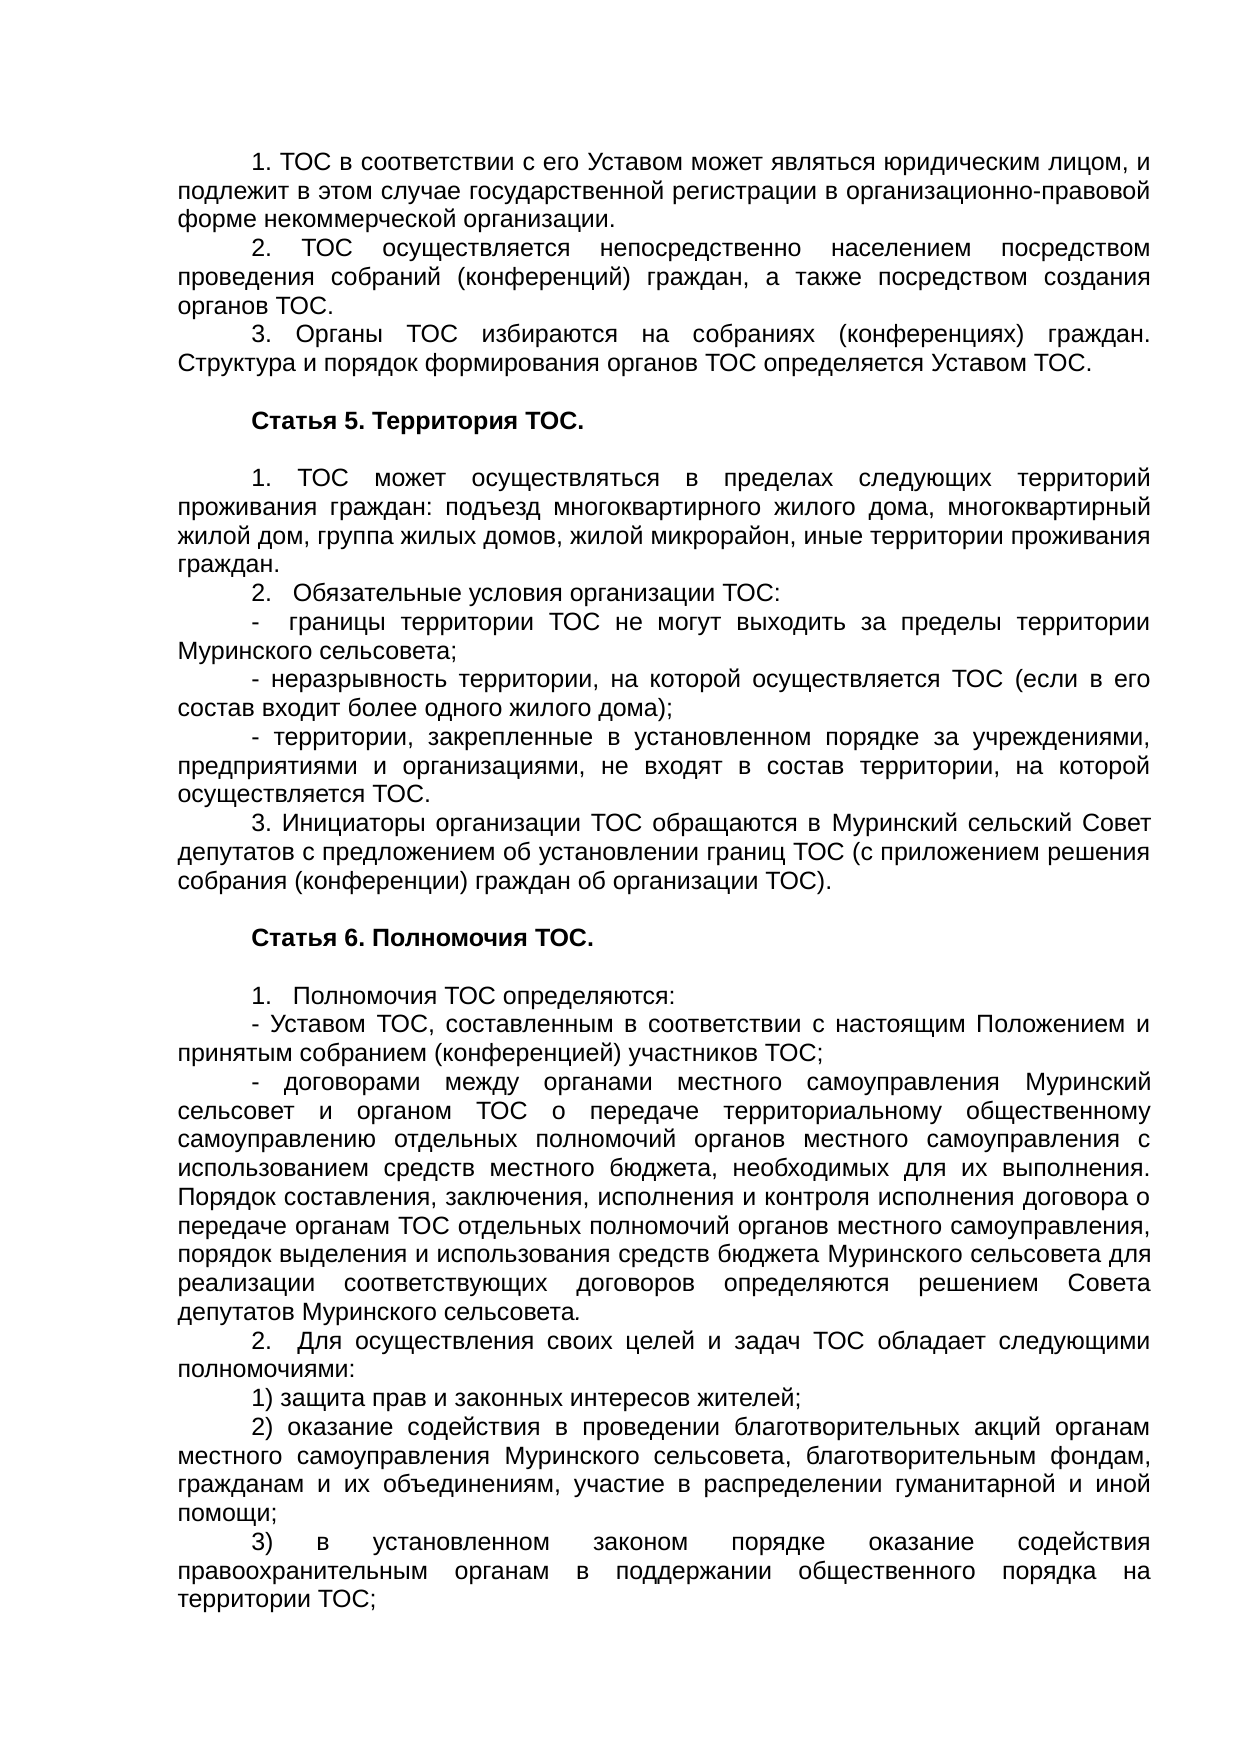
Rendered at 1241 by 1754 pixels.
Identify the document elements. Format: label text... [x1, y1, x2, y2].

text - договорами между органами местного самоуправления Муринский сельсовет и органом ТОС о передаче территориальному общественному самоуправлению отдельных полномочий органов местного самоуправления с использованием средств местного бюджета, необходимых для их выполнения. Порядок составления, заключения, исполнения и контроля исполнения договора о передаче органам ТОС отдельных полномочий органов местного самоуправления, порядок выделения и использования средств бюджета Муринского сельсовета для реализации соответствующих договоров определяются решением Совета депутатов Муринского сельсовета. [177, 1067, 1152, 1326]
text - территории, закрепленные в установленном порядке за учреждениями, предприятиями и организациями, не входят в состав территории, на которой осуществляется ТОС. [177, 722, 1152, 808]
text 2) оказание содействия в проведении благотворительных акций органам местного самоуправления Муринского сельсовета, благотворительным фондам, гражданам и их объединениям, участие в распределении гуманитарной и иной помощи; [177, 1412, 1152, 1527]
text 2. Для осуществления своих целей и задач ТОС обладает следующими полномочиями: [177, 1326, 1152, 1383]
text Статья 5. Территория ТОС. [177, 406, 1152, 434]
text 2. ТОС осуществляется непосредственно населением посредством проведения собраний (конференций) граждан, а также посредством создания органов ТОС. [177, 233, 1152, 319]
text Статья 6. Полномочия ТОС. [177, 923, 1152, 952]
text - неразрывность территории, на которой осуществляется ТОС (если в его состав входит более одного жилого дома); [177, 664, 1152, 722]
text 3. Органы ТОС избираются на собраниях (конференциях) граждан. Структура и порядок формирования органов ТОС определяется Уставом ТОС. [177, 319, 1152, 377]
text 1) защита прав и законных интересов жителей; [177, 1383, 1152, 1412]
text - Уставом ТОС, составленным в соответствии с настоящим Положением и принятым собранием (конференцией) участников ТОС; [177, 1009, 1152, 1067]
text 2. Обязательные условия организации ТОС: [177, 578, 1152, 607]
text 1. ТОС может осуществляться в пределах следующих территорий проживания граждан: подъезд многоквартирного жилого дома, многоквартирный жилой дом, группа жилых домов, жилой микрорайон, иные территории проживания граждан. [177, 463, 1152, 578]
text 3. Инициаторы организации ТОС обращаются в Муринский сельский Совет депутатов с предложением об установлении границ ТОС (с приложением решения собрания (конференции) граждан об организации ТОС). [177, 808, 1152, 894]
text - границы территории ТОС не могут выходить за пределы территории Муринского сельсовета; [177, 607, 1152, 664]
text 1. Полномочия ТОС определяются: [177, 981, 1152, 1009]
text 3) в установленном законом порядке оказание содействия правоохранительным органам в поддержании общественного порядка на территории ТОС; [177, 1527, 1152, 1613]
text 1. ТОС в соответствии с его Уставом может являться юридическим лицом, и подлежит в этом случае государственной регистрации в организационно-правовой форме некоммерческой организации. [177, 147, 1152, 233]
